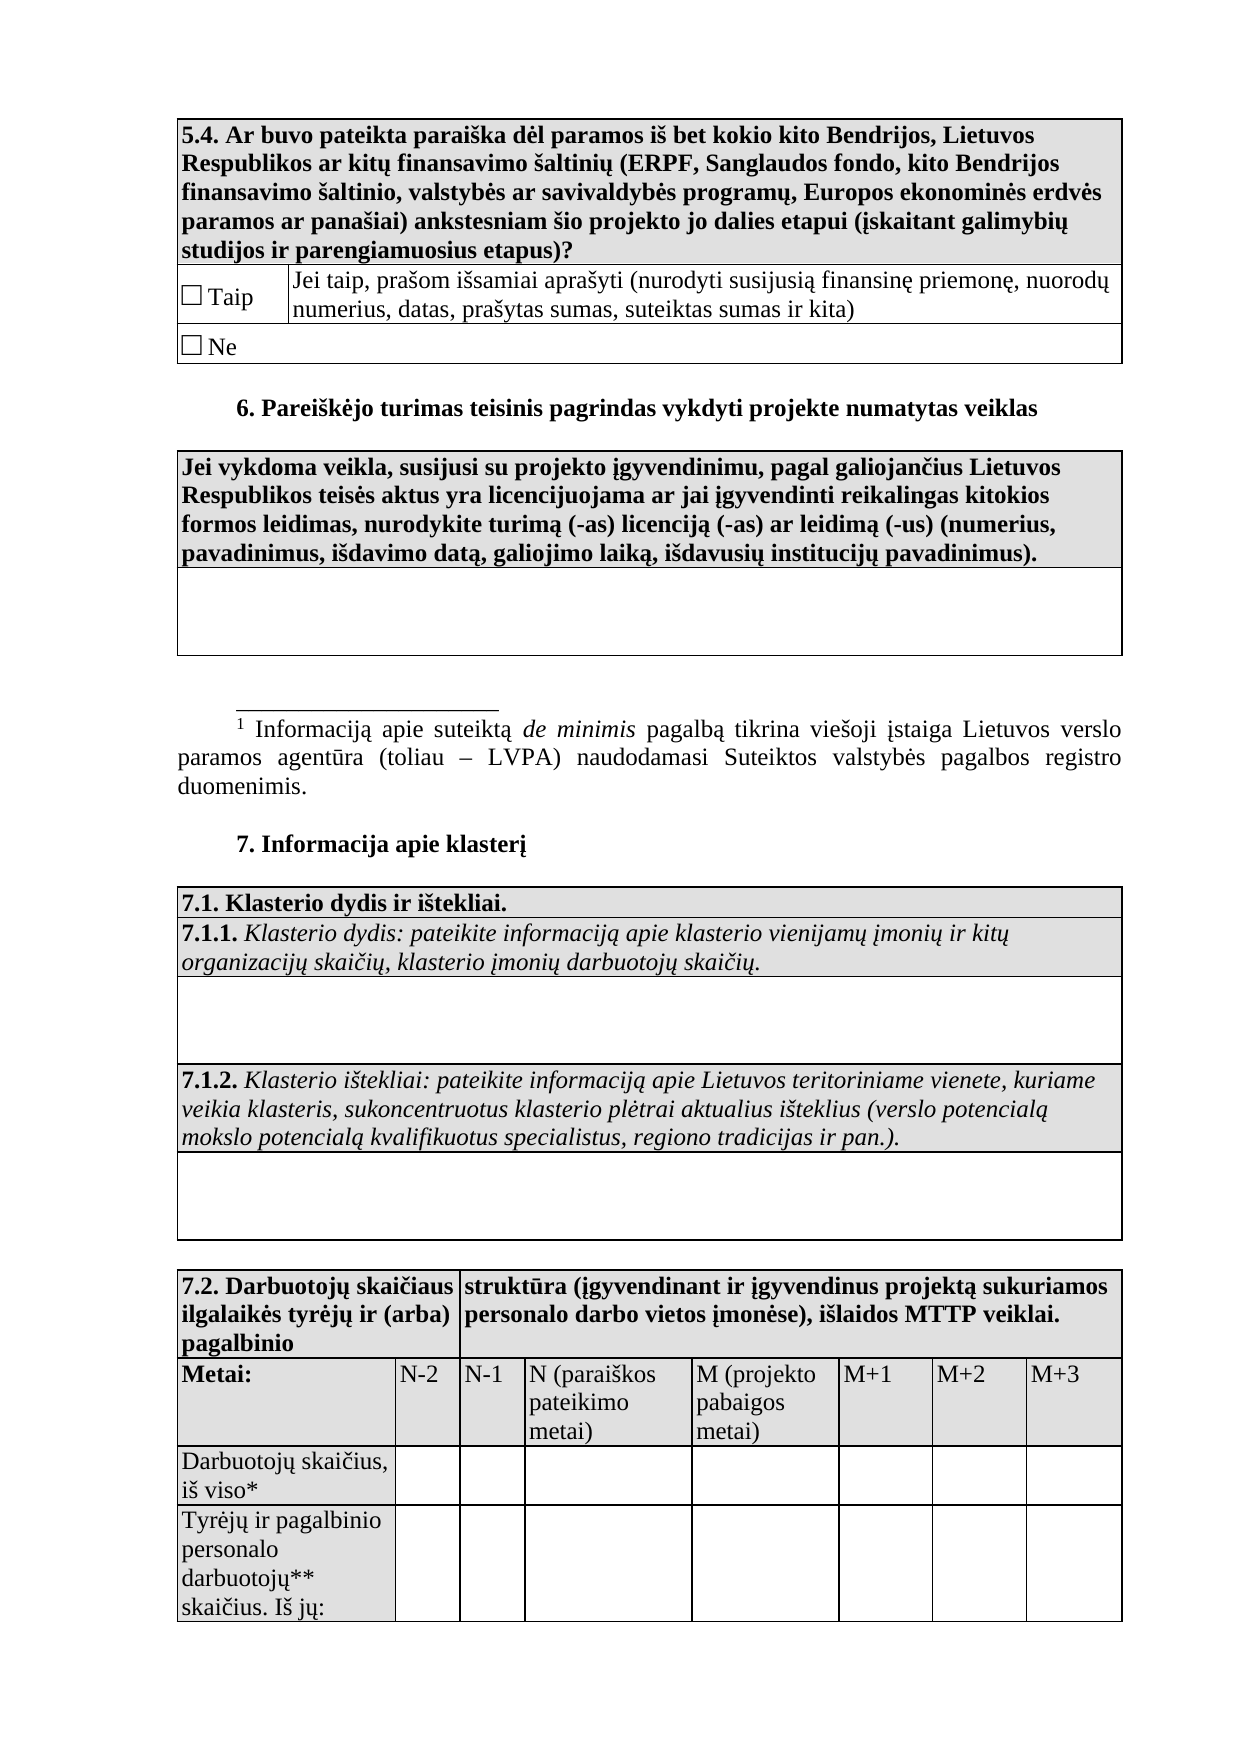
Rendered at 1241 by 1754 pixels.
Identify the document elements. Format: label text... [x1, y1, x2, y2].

table_cell M+3 [1027, 1359, 1121, 1445]
table_header 7.2. Darbuotojų skaičiaus ilgalaikės tyrėjų ir (arba) pagalbinio [178, 1271, 459, 1357]
table_cell [461, 1506, 524, 1621]
table_cell [526, 1506, 691, 1621]
table_cell [396, 1447, 459, 1504]
table_cell Jei taip, prašom išsamiai aprašyti (nurodyti susijusią finansinę priemonę, nuorodų numerius, datas, prašytas sumas, suteiktas sumas ir kita) [289, 265, 1121, 322]
table_cell [1027, 1506, 1121, 1621]
table_cell [1027, 1447, 1121, 1504]
table_header struktūra (įgyvendinant ir įgyvendinus projektą sukuriamos personalo darbo vietos įmonėse), išlaidos MTTP veiklai. [461, 1271, 1121, 1357]
table_cell Tyrėjų ir pagalbinio personalo darbuotojų** skaičius. Iš jų: [178, 1506, 395, 1621]
table_cell Darbuotojų skaičius, iš viso* [178, 1447, 395, 1504]
text 6. Pareiškėjo turimas teisinis pagrindas vykdyti projekte numatytas veiklas [177, 393, 1122, 421]
table_cell Metai: [178, 1359, 395, 1445]
table_cell 5.4. Ar buvo pateikta paraiška dėl paramos iš bet kokio kito Bendrijos, Lietuvos Respublikos ar kitų finansavimo šaltinių (ERPF, Sanglaudos fondo, kito Bendrijos finansavimo šaltinio, valstybės ar savivaldybės programų, Europos ekonominės erdvės paramos ar panašiai) ankstesniam šio projekto jo dalies etapui (įskaitant galimybių studijos ir parengiamuosius etapus)? [178, 120, 1121, 263]
table_cell [461, 1447, 524, 1504]
table_cell [840, 1506, 932, 1621]
table_cell [840, 1447, 932, 1504]
table_header Jei vykdoma veikla, susijusi su projekto įgyvendinimu, pagal galiojančius Lietuvos Respublikos teisės aktus yra licencijuojama ar jai įgyvendinti reikalingas kitokios formos leidimas, nurodykite turimą (-as) licenciją (-as) ar leidimą (-us) (numerius, pavadinimus, išdavimo datą, galiojimo laiką, išdavusių institucijų pavadinimus). [178, 452, 1121, 567]
table_cell N-1 [461, 1359, 524, 1445]
table_cell □ Taip [178, 265, 288, 322]
table_cell □ Ne [178, 324, 1121, 362]
table_cell M (projekto pabaigos metai) [693, 1359, 838, 1445]
table_header 7.1. Klasterio dydis ir ištekliai. [178, 888, 1121, 916]
table_cell [693, 1506, 838, 1621]
table_cell [178, 1153, 1121, 1239]
table_cell [933, 1447, 1026, 1504]
table_cell N-2 [396, 1359, 459, 1445]
table_cell [693, 1447, 838, 1504]
table_cell 7.1.2. Klasterio ištekliai: pateikite informaciją apie Lietuvos teritoriniame vienete, kuriame veikia klasteris, sukoncentruotus klasterio plėtrai aktualius išteklius (verslo potencialą mokslo potencialą kvalifikuotus specialistus, regiono tradicijas ir pan.). [178, 1065, 1121, 1151]
table_cell M+1 [840, 1359, 932, 1445]
table_cell [178, 568, 1121, 654]
text _____________________ [177, 685, 1122, 714]
table_cell [396, 1506, 459, 1621]
text 1 Informaciją apie suteiktą de minimis pagalbą tikrina viešoji įstaiga Lietuvos verslo paramos agentūra (toliau – LVPA) naudodamasi Suteiktos valstybės pagalbos registro duomenimis. [177, 714, 1122, 800]
table_cell [933, 1506, 1026, 1621]
table_cell N (paraiškos pateikimo metai) [526, 1359, 691, 1445]
table_cell 7.1.1. Klasterio dydis: pateikite informaciją apie klasterio vienijamų įmonių ir kitų organizacijų skaičių, klasterio įmonių darbuotojų skaičių. [178, 918, 1121, 976]
table_cell M+2 [933, 1359, 1026, 1445]
table_cell [178, 977, 1121, 1063]
table_cell [526, 1447, 691, 1504]
text 7. Informacija apie klasterį [177, 829, 1122, 857]
